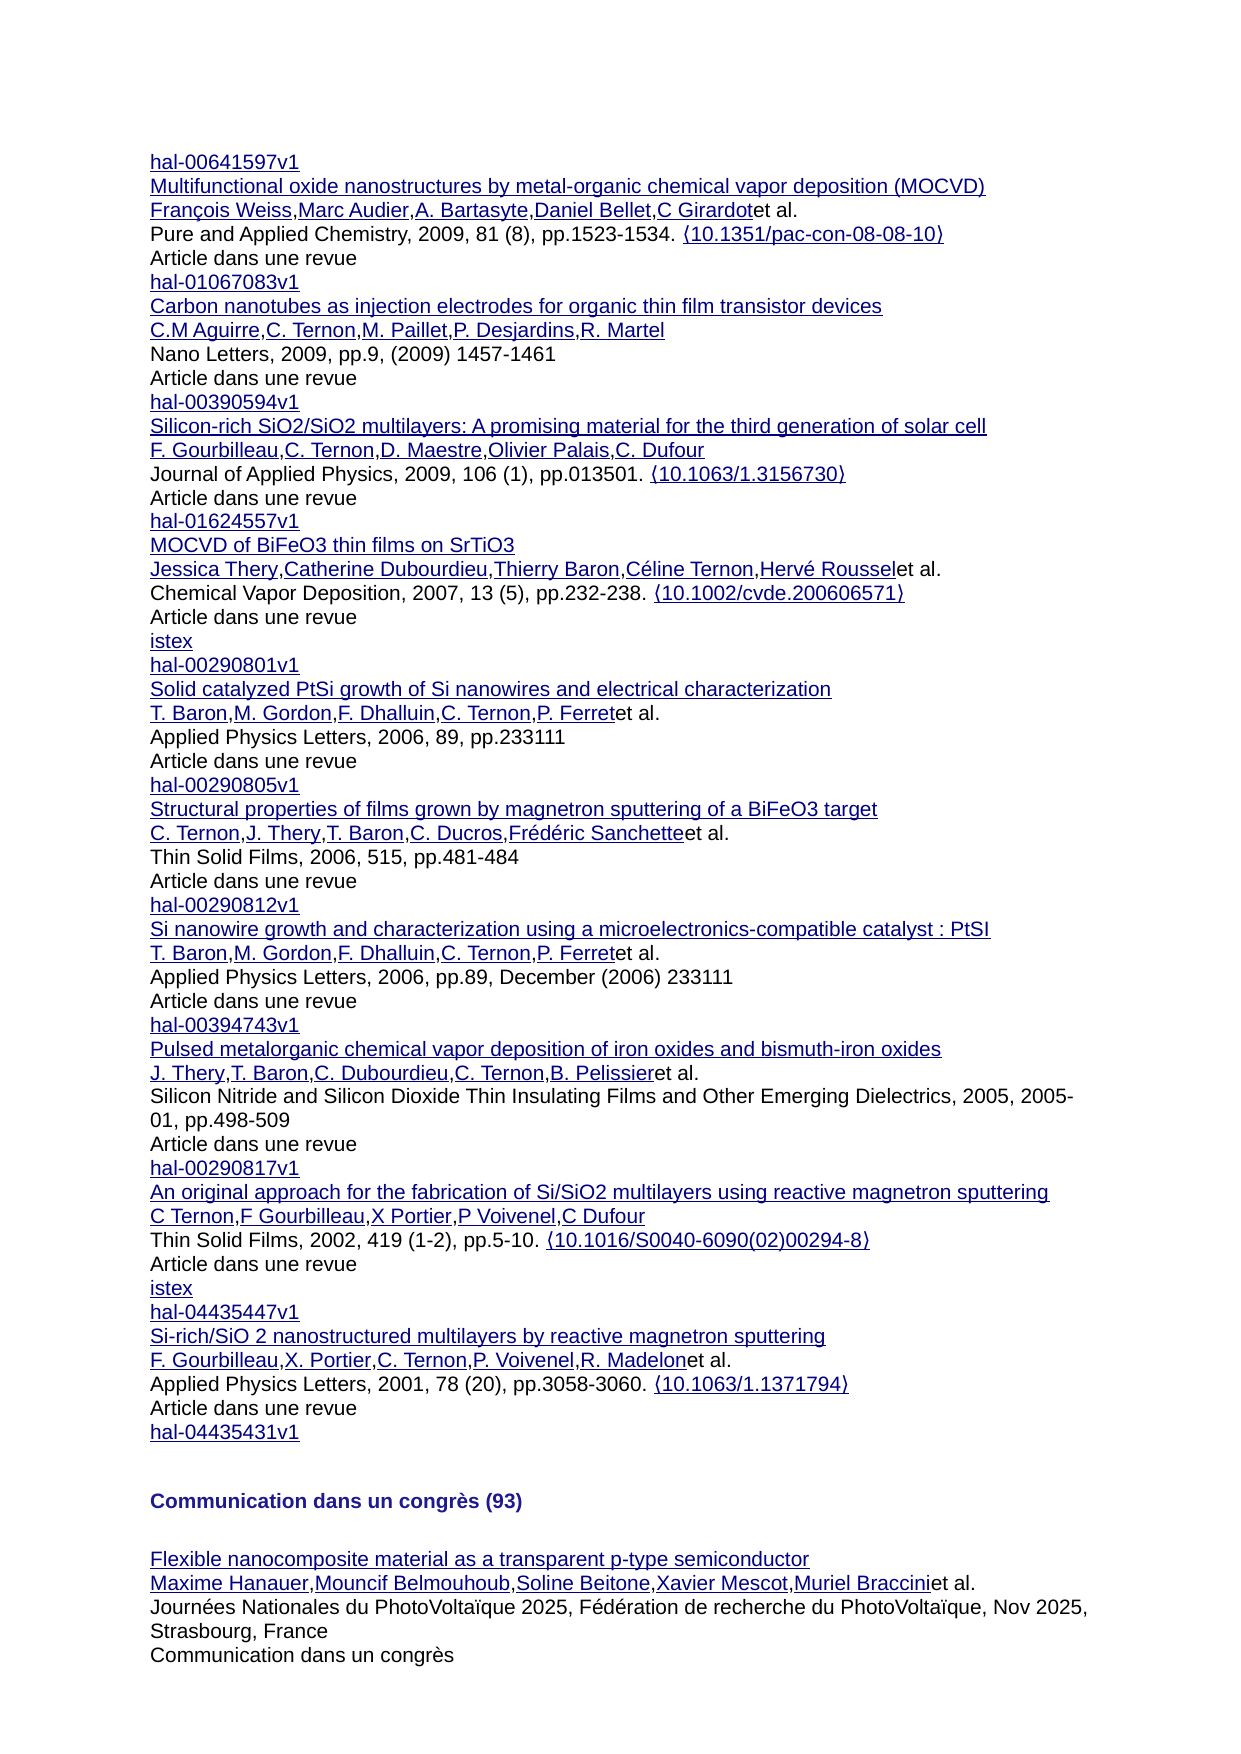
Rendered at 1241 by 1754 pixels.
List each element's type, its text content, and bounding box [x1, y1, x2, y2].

table_cell Si nanowire growth and characterization using a microelectronics-compatible catalyst : PtSI T. Baron,M. Gordon,F. Dhalluin,C. Ternon,P. Ferretet al. Applied Physics Letters, 2006, pp.89, December (2006) 233111 Article dans une revue hal-00394743v1 [150, 917, 1090, 1036]
table_cell Pulsed metalorganic chemical vapor deposition of iron oxides and bismuth-iron oxides J. Thery,T. Baron,C. Dubourdieu,C. Ternon,B. Pelissieret al. Silicon Nitride and Silicon Dioxide Thin Insulating Films and Other Emerging Dielectrics, 2005, 2005-01, pp.498-509 Article dans une revue hal-00290817v1 [150, 1036, 1090, 1180]
table_cell MOCVD of BiFeO3 thin films on SrTiO3 Jessica Thery,Catherine Dubourdieu,Thierry Baron,Céline Ternon,Hervé Rousselet al. Chemical Vapor Deposition, 2007, 13 (5), pp.232-238. ⟨10.1002/cvde.200606571⟩ Article dans une revue istex hal-00290801v1 [150, 533, 1090, 677]
table_cell Structural properties of films grown by magnetron sputtering of a BiFeO3 target C. Ternon,J. Thery,T. Baron,C. Ducros,Frédéric Sanchetteet al. Thin Solid Films, 2006, 515, pp.481-484 Article dans une revue hal-00290812v1 [150, 797, 1090, 917]
table_cell Silicon-rich SiO2/SiO2 multilayers: A promising material for the third generation of solar cell F. Gourbilleau,C. Ternon,D. Maestre,Olivier Palais,C. Dufour Journal of Applied Physics, 2009, 106 (1), pp.013501. ⟨10.1063/1.3156730⟩ Article dans une revue hal-01624557v1 [150, 414, 1090, 533]
table_cell Carbon nanotubes as injection electrodes for organic thin film transistor devices C.M Aguirre,C. Ternon,M. Paillet,P. Desjardins,R. Martel Nano Letters, 2009, pp.9, (2009) 1457-1461 Article dans une revue hal-00390594v1 [150, 294, 1090, 413]
table_cell An original approach for the fabrication of Si/SiO2 multilayers using reactive magnetron sputtering C Ternon,F Gourbilleau,X Portier,P Voivenel,C Dufour Thin Solid Films, 2002, 419 (1-2), pp.5-10. ⟨10.1016/S0040-6090(02)00294-8⟩ Article dans une revue istex hal-04435447v1 [150, 1180, 1090, 1324]
table_cell Si-rich/SiO 2 nanostructured multilayers by reactive magnetron sputtering F. Gourbilleau,X. Portier,C. Ternon,P. Voivenel,R. Madelonet al. Applied Physics Letters, 2001, 78 (20), pp.3058-3060. ⟨10.1063/1.1371794⟩ Article dans une revue hal-04435431v1 [150, 1324, 1090, 1444]
table_header Flexible nanocomposite material as a transparent p-type semiconductor Maxime Hanauer,Mouncif Belmouhoub,Soline Beitone,Xavier Mescot,Muriel Bracciniet al. Journées Nationales du PhotoVoltaïque 2025, Fédération de recherche du PhotoVoltaïque, Nov 2025, Strasbourg, France Communication dans un congrès [150, 1547, 1090, 1667]
table_cell hal-00641597v1 [150, 150, 1090, 174]
table_cell Solid catalyzed PtSi growth of Si nanowires and electrical characterization T. Baron,M. Gordon,F. Dhalluin,C. Ternon,P. Ferretet al. Applied Physics Letters, 2006, 89, pp.233111 Article dans une revue hal-00290805v1 [150, 677, 1090, 797]
table_cell Multifunctional oxide nanostructures by metal-organic chemical vapor deposition (MOCVD) François Weiss,Marc Audier,A. Bartasyte,Daniel Bellet,C Girardotet al. Pure and Applied Chemistry, 2009, 81 (8), pp.1523-1534. ⟨10.1351/pac-con-08-08-10⟩ Article dans une revue hal-01067083v1 [150, 174, 1090, 294]
subtitle Communication dans un congrès (93) [150, 1488, 1090, 1512]
